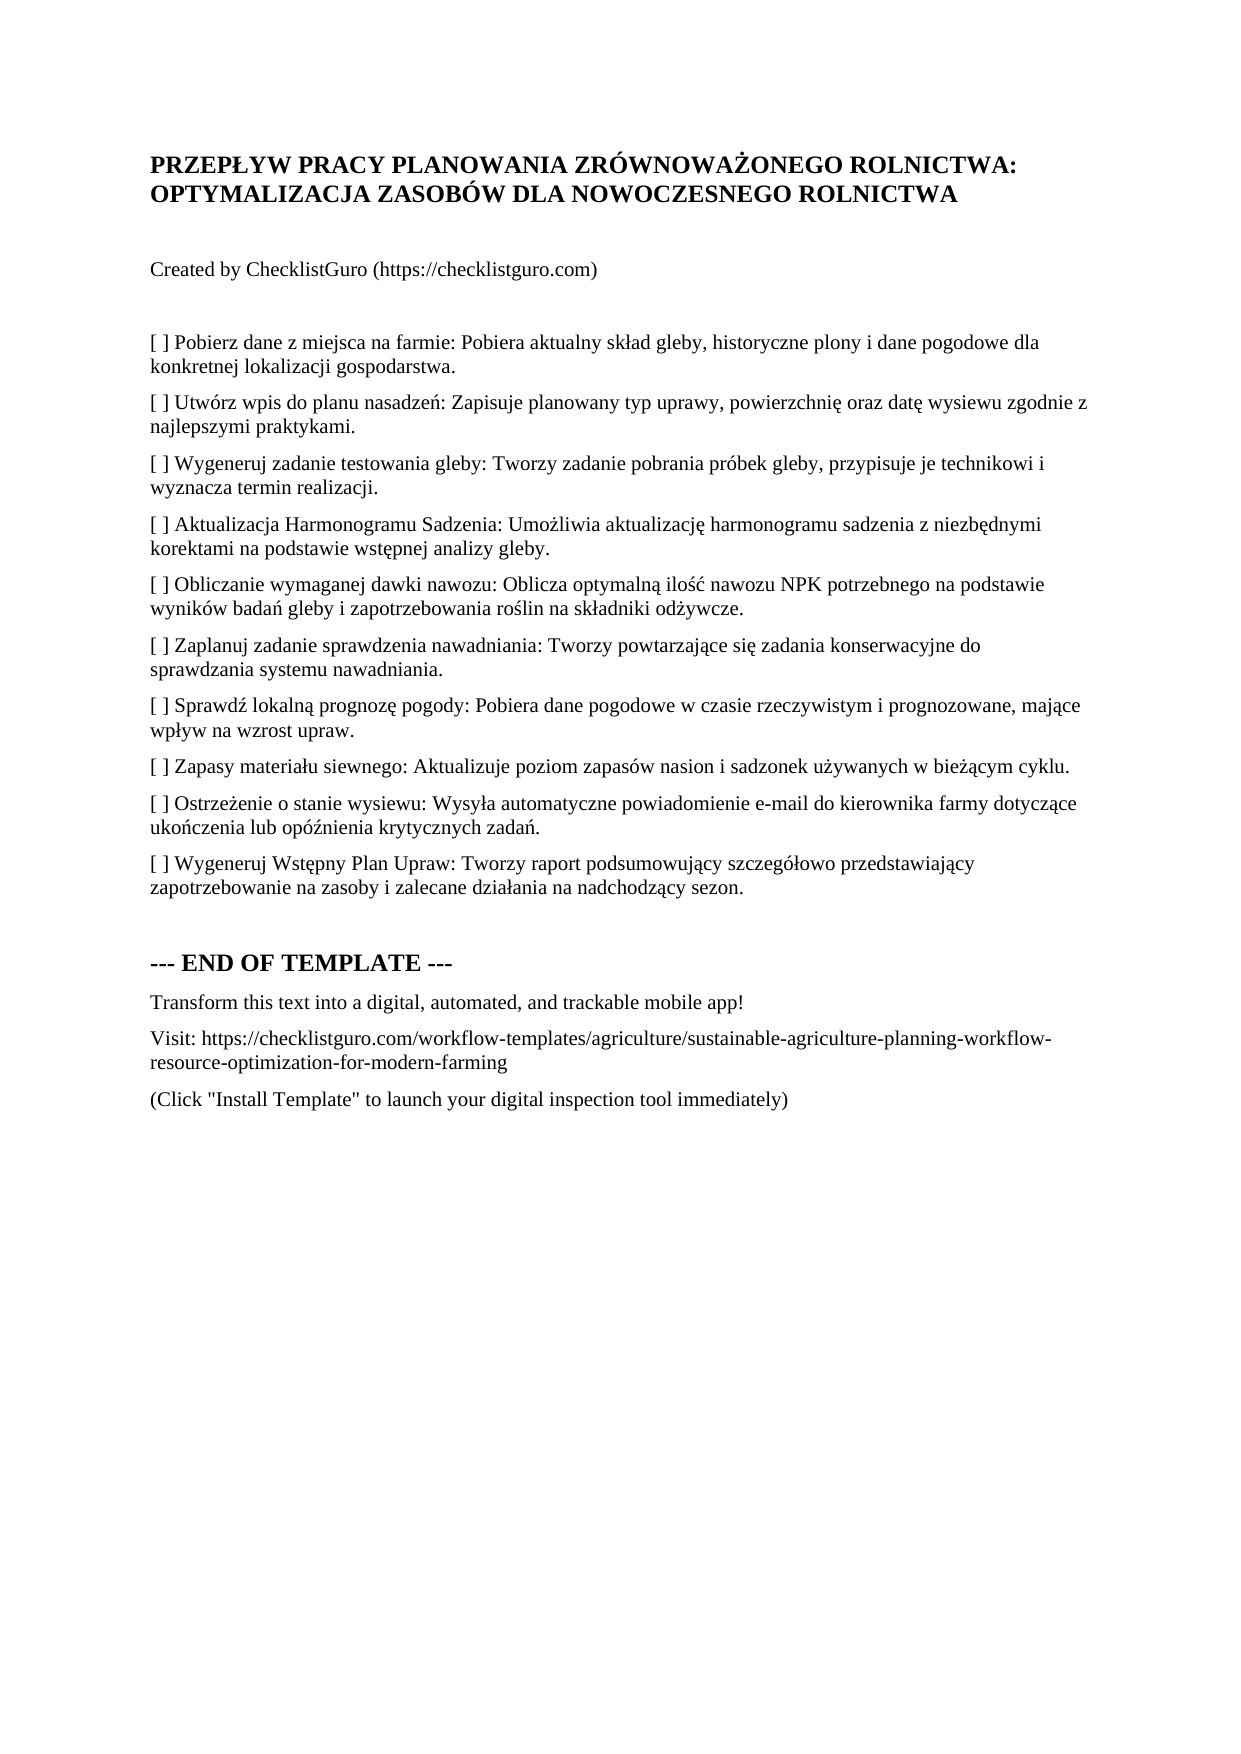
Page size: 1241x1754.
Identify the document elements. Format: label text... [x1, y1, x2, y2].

text PRZEPŁYW PRACY PLANOWANIA ZRÓWNOWAŻONEGO ROLNICTWA: OPTYMALIZACJA ZASOBÓW DLA NOWOCZESNEGO ROLNICTWA [150, 150, 1090, 207]
text [ ] Utwórz wpis do planu nasadzeń: Zapisuje planowany typ uprawy, powierzchnię oraz datę wysiewu zgodnie z najlepszymi praktykami. [150, 390, 1090, 438]
text --- END OF TEMPLATE --- [150, 948, 1090, 977]
text [ ] Zaplanuj zadanie sprawdzenia nawadniania: Tworzy powtarzające się zadania konserwacyjne do sprawdzania systemu nawadniania. [150, 633, 1090, 681]
text [ ] Pobierz dane z miejsca na farmie: Pobiera aktualny skład gleby, historyczne plony i dane pogodowe dla konkretnej lokalizacji gospodarstwa. [150, 330, 1090, 378]
text Visit: https://checklistguro.com/workflow-templates/agriculture/sustainable-agriculture-planning-workflow-resource-optimization-for-modern-farming [150, 1026, 1090, 1074]
text [ ] Ostrzeżenie o stanie wysiewu: Wysyła automatyczne powiadomienie e-mail do kierownika farmy dotyczące ukończenia lub opóźnienia krytycznych zadań. [150, 791, 1090, 839]
text [ ] Sprawdź lokalną prognozę pogody: Pobiera dane pogodowe w czasie rzeczywistym i prognozowane, mające wpływ na wzrost upraw. [150, 693, 1090, 742]
text [ ] Wygeneruj zadanie testowania gleby: Tworzy zadanie pobrania próbek gleby, przypisuje je technikowi i wyznacza termin realizacji. [150, 451, 1090, 499]
text [ ] Obliczanie wymaganej dawki nawozu: Oblicza optymalną ilość nawozu NPK potrzebnego na podstawie wyników badań gleby i zapotrzebowania roślin na składniki odżywcze. [150, 572, 1090, 620]
text [ ] Wygeneruj Wstępny Plan Upraw: Tworzy raport podsumowujący szczegółowo przedstawiający zapotrzebowanie na zasoby i zalecane działania na nadchodzący sezon. [150, 851, 1090, 899]
text (Click "Install Template" to launch your digital inspection tool immediately) [150, 1087, 1090, 1111]
text Transform this text into a digital, automated, and trackable mobile app! [150, 990, 1090, 1014]
text Created by ChecklistGuro (https://checklistguro.com) [150, 257, 1090, 281]
text [ ] Aktualizacja Harmonogramu Sadzenia: Umożliwia aktualizację harmonogramu sadzenia z niezbędnymi korektami na podstawie wstępnej analizy gleby. [150, 512, 1090, 560]
text [ ] Zapasy materiału siewnego: Aktualizuje poziom zapasów nasion i sadzonek używanych w bieżącym cyklu. [150, 754, 1090, 778]
